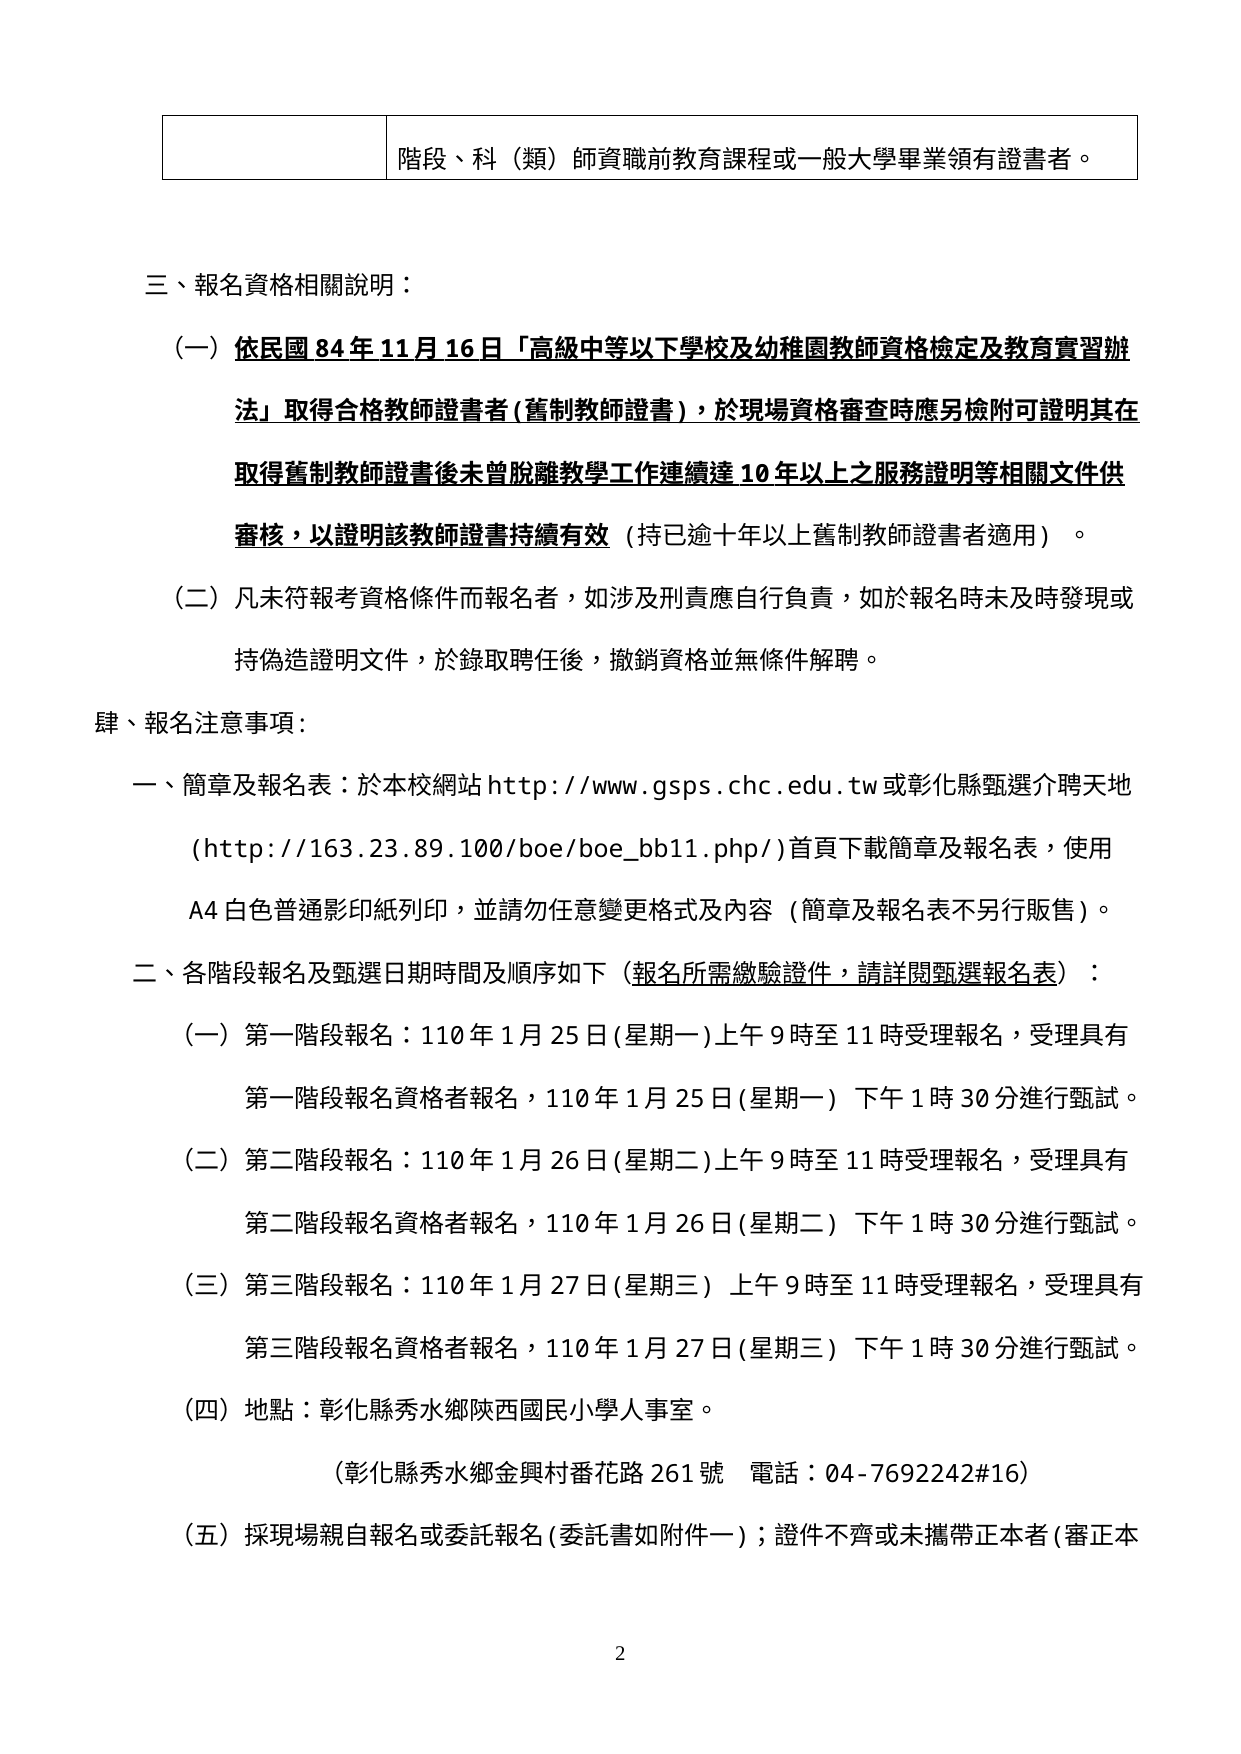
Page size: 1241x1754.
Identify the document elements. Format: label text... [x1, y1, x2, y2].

table_cell [163, 116, 386, 178]
table_cell 階段、科（類）師資職前教育課程或一般大學畢業領有證書者。 [387, 116, 1137, 178]
text 三、報名資格相關說明： [144, 242, 1146, 304]
text （三）第三階段報名：110年1月27日(星期三) 上午9時至11時受理報名，受理具有第三階段報名資格者報名，110年1月27日(星期三) 下午1時30分進行甄試。 [169, 1242, 1146, 1367]
text （彰化縣秀水鄉金興村番花路261號 電話：04-7692242#16） [169, 1429, 1146, 1492]
text （一）依民國84年11月16日「高級中等以下學校及幼稚園教師資格檢定及教育實習辦法」取得合格教師證書者(舊制教師證書)，於現場資格審查時應另檢附可證明其在取得舊制教師證書後未曾脫離教學工作連續達10年以上之服務證明等相關文件供審核，以證明該教師證書持續有效 (持已逾十年以上舊制教師證書者適用) 。 [159, 304, 1146, 554]
text 肆、報名注意事項: [94, 679, 1146, 742]
text （一）第一階段報名：110年1月25日(星期一)上午9時至11時受理報名，受理具有第一階段報名資格者報名，110年1月25日(星期一) 下午1時30分進行甄試。 [169, 992, 1146, 1117]
text 二、各階段報名及甄選日期時間及順序如下（報名所需繳驗證件，請詳閱甄選報名表）： [132, 929, 1146, 992]
text （五）採現場親自報名或委託報名(委託書如附件一)；證件不齊或未攜帶正本者(審正本 [169, 1492, 1146, 1554]
text （二）凡未符報考資格條件而報名者，如涉及刑責應自行負責，如於報名時未及時發現或持偽造證明文件，於錄取聘任後，撤銷資格並無條件解聘。 [159, 554, 1146, 679]
text （四）地點：彰化縣秀水鄉陝西國民小學人事室。 [169, 1367, 1146, 1429]
text （二）第二階段報名：110年1月26日(星期二)上午9時至11時受理報名，受理具有第二階段報名資格者報名，110年1月26日(星期二) 下午1時30分進行甄試。 [169, 1117, 1146, 1242]
text 一、簡章及報名表：於本校網站http://www.gsps.chc.edu.tw或彰化縣甄選介聘天地 (http://163.23.89.100/boe/boe_bb11.php/)首頁下載簡章及報名表，使用A4白色普通影印紙列印，並請勿任意變更格式及內容 (簡章及報名表不另行販售)。 [132, 742, 1146, 929]
